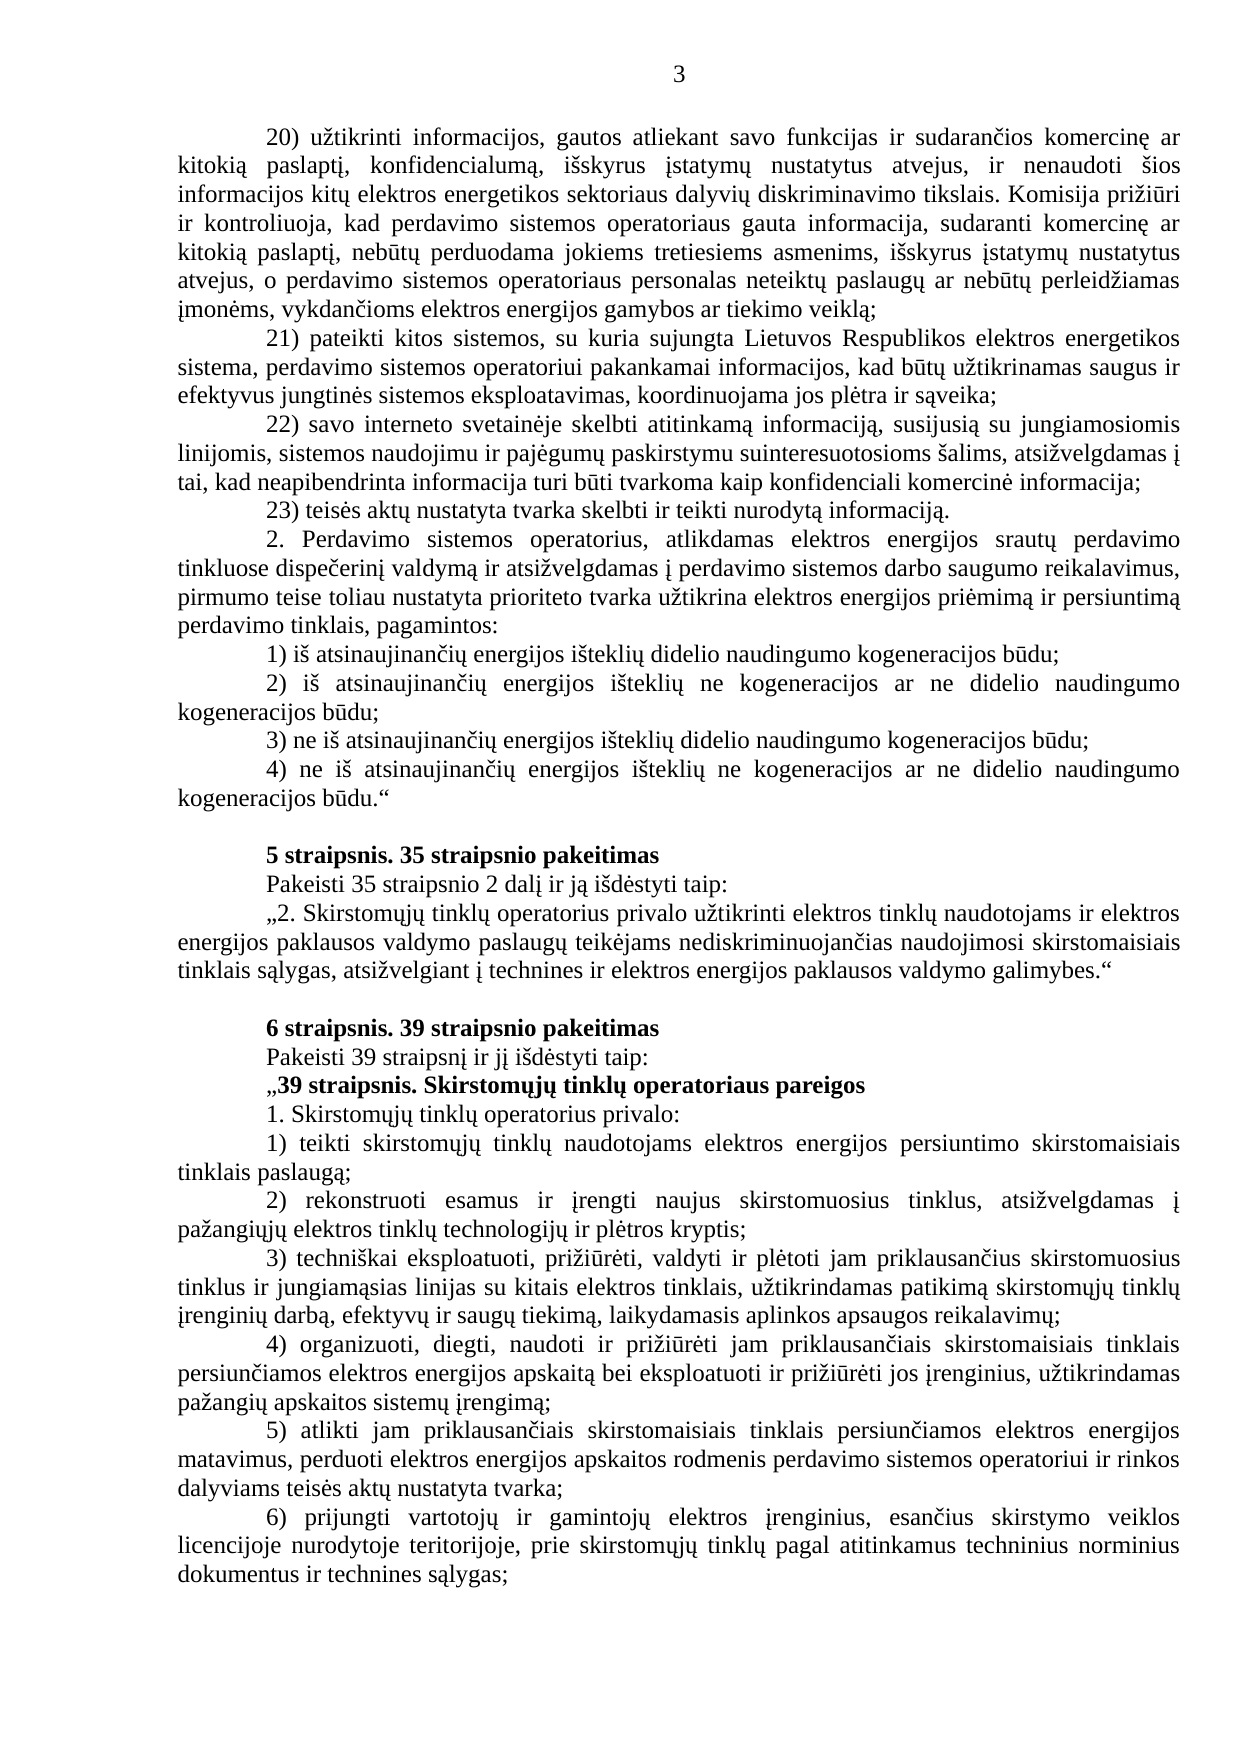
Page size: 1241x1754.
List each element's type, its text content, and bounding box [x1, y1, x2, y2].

text Pakeisti 35 straipsnio 2 dalį ir ją išdėstyti taip: [177, 869, 1181, 898]
text 1. Skirstomųjų tinklų operatorius privalo: [177, 1099, 1181, 1128]
text 1) iš atsinaujinančių energijos išteklių didelio naudingumo kogeneracijos būdu; [177, 639, 1181, 668]
text 3) ne iš atsinaujinančių energijos išteklių didelio naudingumo kogeneracijos būdu; [177, 726, 1181, 754]
text 21) pateikti kitos sistemos, su kuria sujungta Lietuvos Respublikos elektros energetikos sistema, perdavimo sistemos operatoriui pakankamai informacijos, kad būtų užtikrinamas saugus ir efektyvus jungtinės sistemos eksploatavimas, koordinuojama jos plėtra ir sąveika; [177, 323, 1181, 409]
text 5) atlikti jam priklausančiais skirstomaisiais tinklais persiunčiamos elektros energijos matavimus, perduoti elektros energijos apskaitos rodmenis perdavimo sistemos operatoriui ir rinkos dalyviams teisės aktų nustatyta tvarka; [177, 1416, 1181, 1502]
text 6 straipsnis. 39 straipsnio pakeitimas [177, 1013, 1181, 1042]
text Pakeisti 39 straipsnį ir jį išdėstyti taip: [177, 1042, 1181, 1071]
text 6) prijungti vartotojų ir gamintojų elektros įrenginius, esančius skirstymo veiklos licencijoje nurodytoje teritorijoje, prie skirstomųjų tinklų pagal atitinkamus techninius norminius dokumentus ir technines sąlygas; [177, 1502, 1181, 1588]
text 2. Perdavimo sistemos operatorius, atlikdamas elektros energijos srautų perdavimo tinkluose dispečerinį valdymą ir atsižvelgdamas į perdavimo sistemos darbo saugumo reikalavimus, pirmumo teise toliau nustatyta prioriteto tvarka užtikrina elektros energijos priėmimą ir persiuntimą perdavimo tinklais, pagamintos: [177, 524, 1181, 639]
text 3) techniškai eksploatuoti, prižiūrėti, valdyti ir plėtoti jam priklausančius skirstomuosius tinklus ir jungiamąsias linijas su kitais elektros tinklais, užtikrindamas patikimą skirstomųjų tinklų įrenginių darbą, efektyvų ir saugų tiekimą, laikydamasis aplinkos apsaugos reikalavimų; [177, 1243, 1181, 1329]
text 2) iš atsinaujinančių energijos išteklių ne kogeneracijos ar ne didelio naudingumo kogeneracijos būdu; [177, 668, 1181, 726]
text „2. Skirstomųjų tinklų operatorius privalo užtikrinti elektros tinklų naudotojams ir elektros energijos paklausos valdymo paslaugų teikėjams nediskriminuojančias naudojimosi skirstomaisiais tinklais sąlygas, atsižvelgiant į technines ir elektros energijos paklausos valdymo galimybes.“ [177, 898, 1181, 984]
text 20) užtikrinti informacijos, gautos atliekant savo funkcijas ir sudarančios komercinę ar kitokią paslaptį, konfidencialumą, išskyrus įstatymų nustatytus atvejus, ir nenaudoti šios informacijos kitų elektros energetikos sektoriaus dalyvių diskriminavimo tikslais. Komisija prižiūri ir kontroliuoja, kad perdavimo sistemos operatoriaus gauta informacija, sudaranti komercinę ar kitokią paslaptį, nebūtų perduodama jokiems tretiesiems asmenims, išskyrus įstatymų nustatytus atvejus, o perdavimo sistemos operatoriaus personalas neteiktų paslaugų ar nebūtų perleidžiamas įmonėms, vykdančioms elektros energijos gamybos ar tiekimo veiklą; [177, 122, 1181, 323]
text 2) rekonstruoti esamus ir įrengti naujus skirstomuosius tinklus, atsižvelgdamas į pažangiųjų elektros tinklų technologijų ir plėtros kryptis; [177, 1186, 1181, 1243]
text 5 straipsnis. 35 straipsnio pakeitimas [177, 841, 1181, 869]
text 4) ne iš atsinaujinančių energijos išteklių ne kogeneracijos ar ne didelio naudingumo kogeneracijos būdu.“ [177, 754, 1181, 812]
text 1) teikti skirstomųjų tinklų naudotojams elektros energijos persiuntimo skirstomaisiais tinklais paslaugą; [177, 1128, 1181, 1186]
text 23) teisės aktų nustatyta tvarka skelbti ir teikti nurodytą informaciją. [177, 496, 1181, 524]
text 4) organizuoti, diegti, naudoti ir prižiūrėti jam priklausančiais skirstomaisiais tinklais persiunčiamos elektros energijos apskaitą bei eksploatuoti ir prižiūrėti jos įrenginius, užtikrindamas pažangių apskaitos sistemų įrengimą; [177, 1329, 1181, 1416]
text 22) savo interneto svetainėje skelbti atitinkamą informaciją, susijusią su jungiamosiomis linijomis, sistemos naudojimu ir pajėgumų paskirstymu suinteresuotosioms šalims, atsižvelgdamas į tai, kad neapibendrinta informacija turi būti tvarkoma kaip konfidenciali komercinė informacija; [177, 409, 1181, 496]
text „39 straipsnis. Skirstomųjų tinklų operatoriaus pareigos [177, 1071, 1181, 1099]
